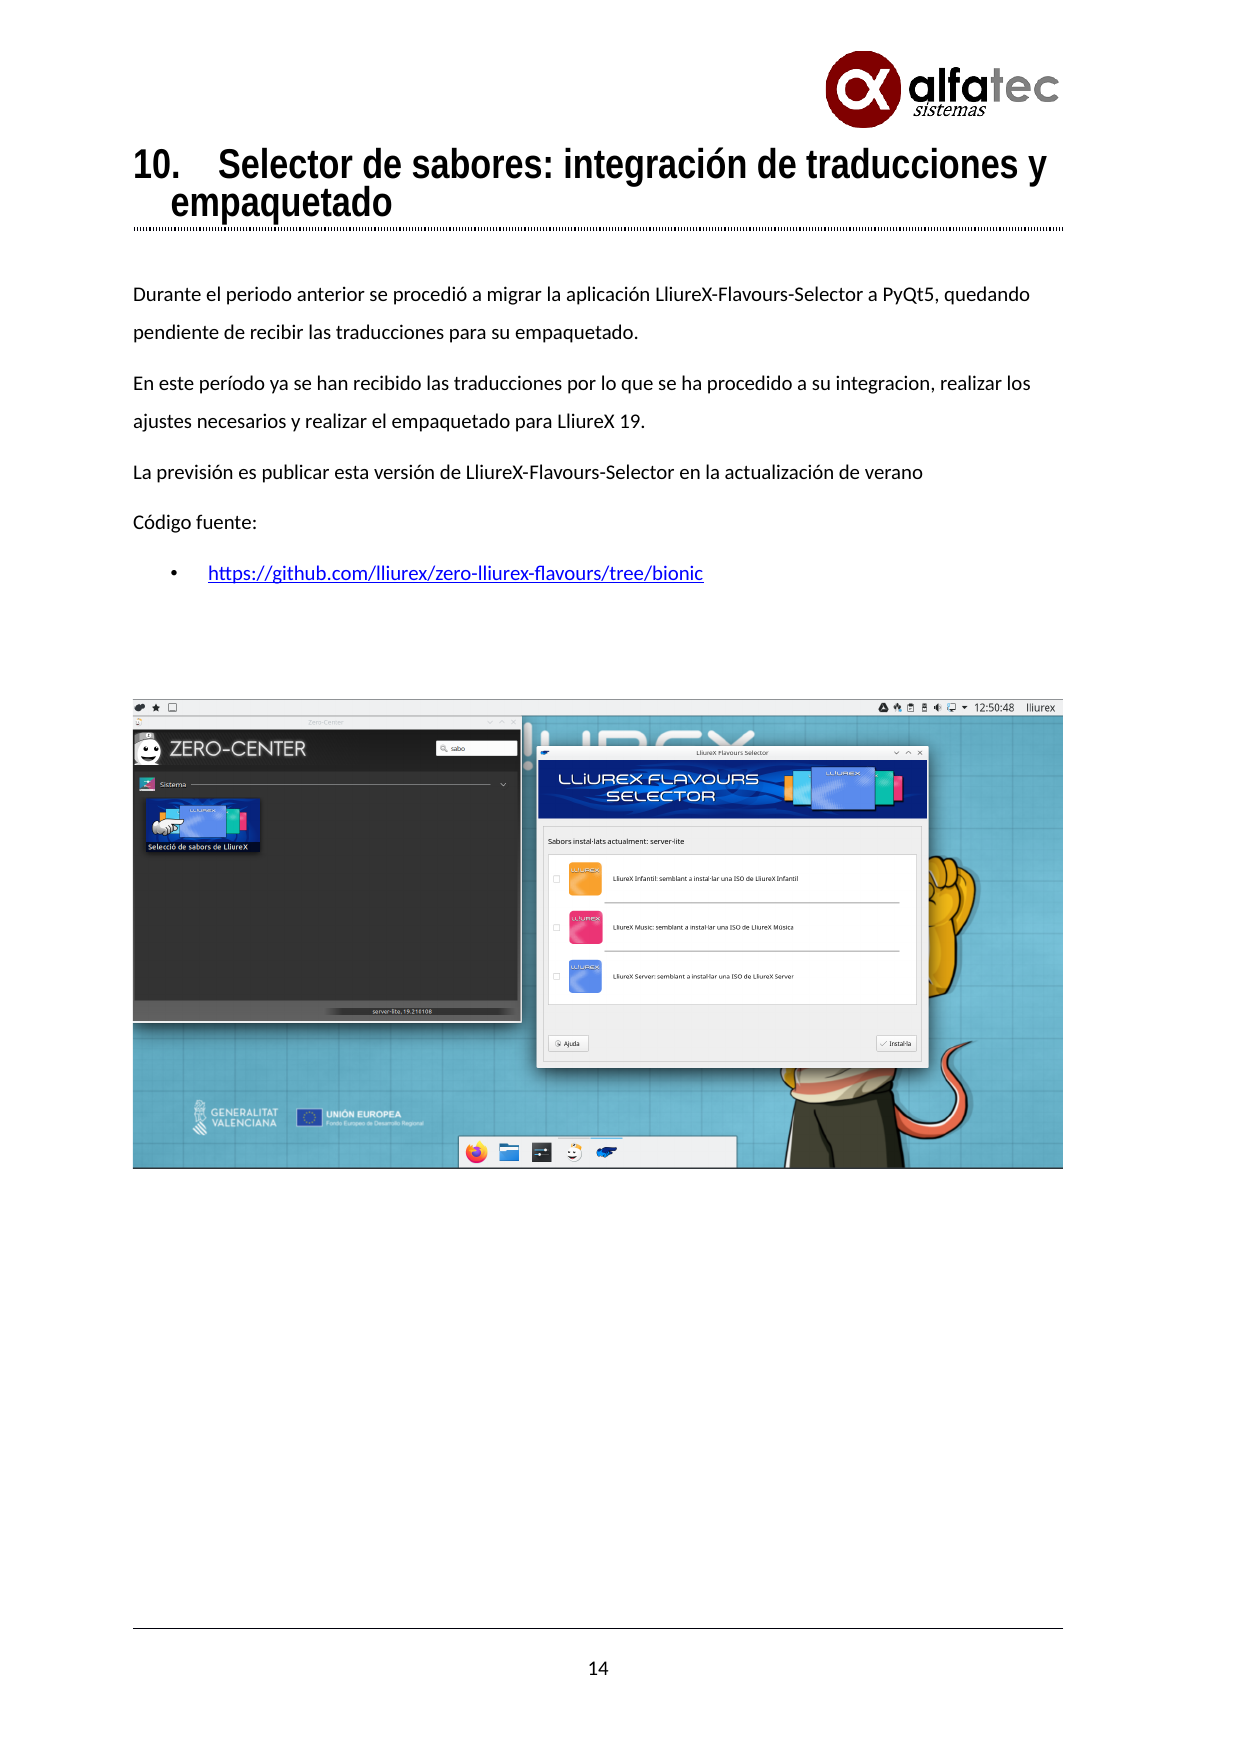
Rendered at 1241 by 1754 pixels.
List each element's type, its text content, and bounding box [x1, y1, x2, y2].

text La previsión es publicar esta versión de LliureX-Flavours-Selector en la actualización de verano [133, 459, 1063, 484]
picture [132, 699, 1063, 1169]
text En este período ya se han recibido las traducciones por lo que se ha procedido a su integracion, realizar los ajustes necesarios y realizar el empaquetado para LliureX 19. [133, 370, 1063, 434]
picture [825, 51, 1061, 128]
text Código fuente: [133, 509, 1063, 535]
list https://github.com/lliurex/zero-lliurex-flavours/tree/bionic [170, 560, 1063, 586]
subtitle Selector de sabores: integración de traducciones y empaquetado [133, 148, 1063, 231]
text Durante el periodo anterior se procedió a migrar la aplicación LliureX-Flavours-Selector a PyQt5, quedando pendiente de recibir las traducciones para su empaquetado. [133, 281, 1063, 345]
